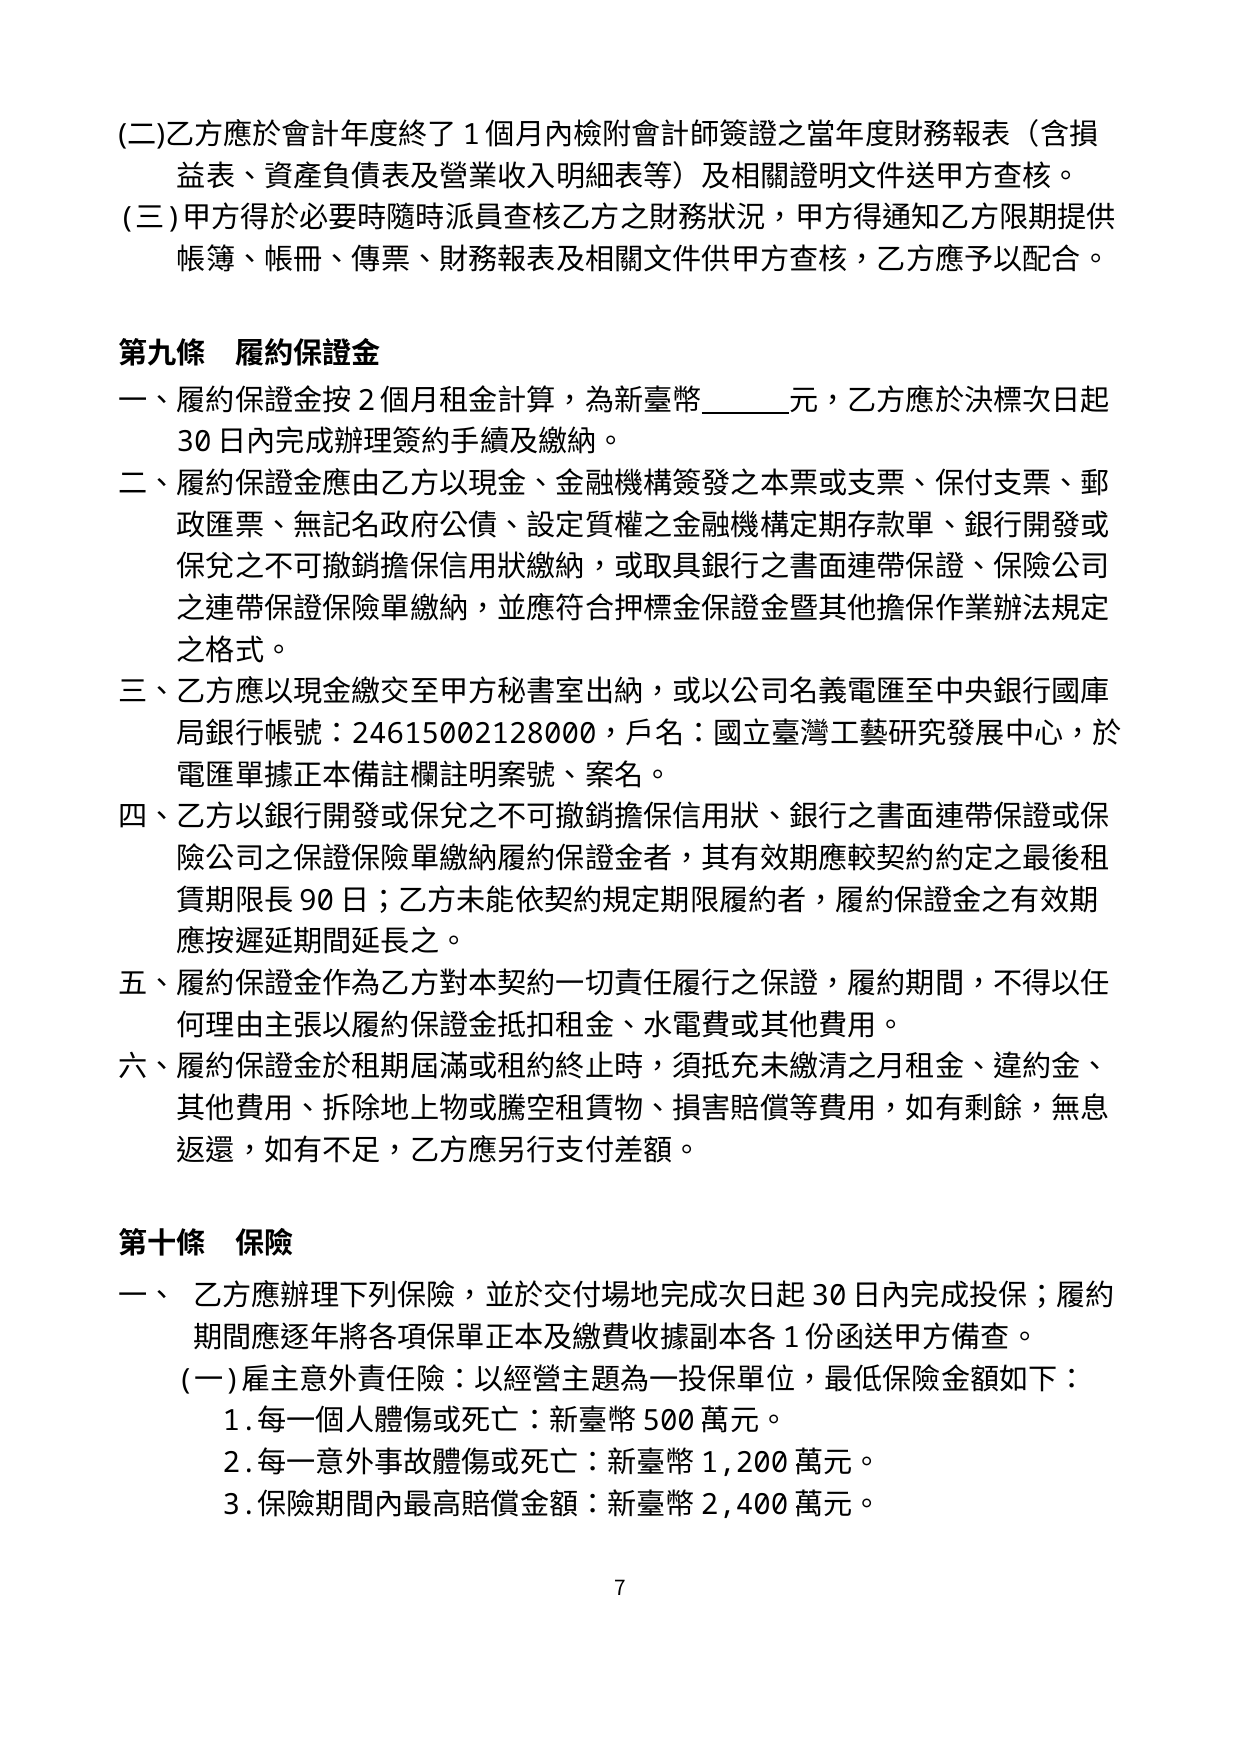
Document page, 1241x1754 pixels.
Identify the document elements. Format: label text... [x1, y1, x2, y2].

text 第十條 保險 [118, 1220, 1122, 1262]
list 1.每一個人體傷或死亡：新臺幣500萬元。 [193, 1397, 1122, 1439]
list 履約保證金按2個月租金計算，為新臺幣 元，乙方應於決標次日起 30日內完成辦理簽約手續及繳納。 [118, 377, 1122, 460]
list 乙方應辦理下列保險，並於交付場地完成次日起30日內完成投保；履約期間應逐年將各項保單正本及繳費收據副本各1份函送甲方備查。 [118, 1272, 1122, 1356]
list 2.每一意外事故體傷或死亡：新臺幣1,200萬元。 [193, 1439, 1122, 1481]
list 乙方以銀行開發或保兌之不可撤銷擔保信用狀、銀行之書面連帶保證或保險公司之保證保險單繳納履約保證金者，其有效期應較契約約定之最後租賃期限長90日；乙方未能依契約規定期限履約者，履約保證金之有效期應按遲延期間延長之。 [118, 793, 1122, 960]
list 履約保證金作為乙方對本契約一切責任履行之保證，履約期間，不得以任何理由主張以履約保證金抵扣租金、水電費或其他費用。 [118, 960, 1122, 1043]
text 第九條 履約保證金 [118, 330, 1122, 371]
list 雇主意外責任險：以經營主題為一投保單位，最低保險金額如下： [177, 1356, 1122, 1397]
list 甲方得於必要時隨時派員查核乙方之財務狀況，甲方得通知乙方限期提供帳簿、帳冊、傳票、財務報表及相關文件供甲方查核，乙方應予以配合。 [118, 194, 1122, 278]
list 履約保證金於租期屆滿或租約終止時，須抵充未繳清之月租金、違約金、其他費用、拆除地上物或騰空租賃物、損害賠償等費用，如有剩餘，無息返還，如有不足，乙方應另行支付差額。 [118, 1043, 1122, 1168]
list 履約保證金應由乙方以現金、金融機構簽發之本票或支票、保付支票、郵政匯票、無記名政府公債、設定質權之金融機構定期存款單、銀行開發或保兌之不可撤銷擔保信用狀繳納，或取具銀行之書面連帶保證、保險公司之連帶保證保險單繳納，並應符合押標金保證金暨其他擔保作業辦法規定之格式。 [118, 460, 1122, 668]
list 3.保險期間內最高賠償金額：新臺幣2,400萬元。 [193, 1481, 1122, 1522]
list 乙方應以現金繳交至甲方秘書室出納，或以公司名義電匯至中央銀行國庫局銀行帳號：24615002128000，戶名：國立臺灣工藝研究發展中心，於電匯單據正本備註欄註明案號、案名。 [118, 668, 1122, 793]
list 乙方應於會計年度終了1個月內檢附會計師簽證之當年度財務報表（含損益表、資產負債表及營業收入明細表等）及相關證明文件送甲方查核。 [118, 111, 1122, 194]
